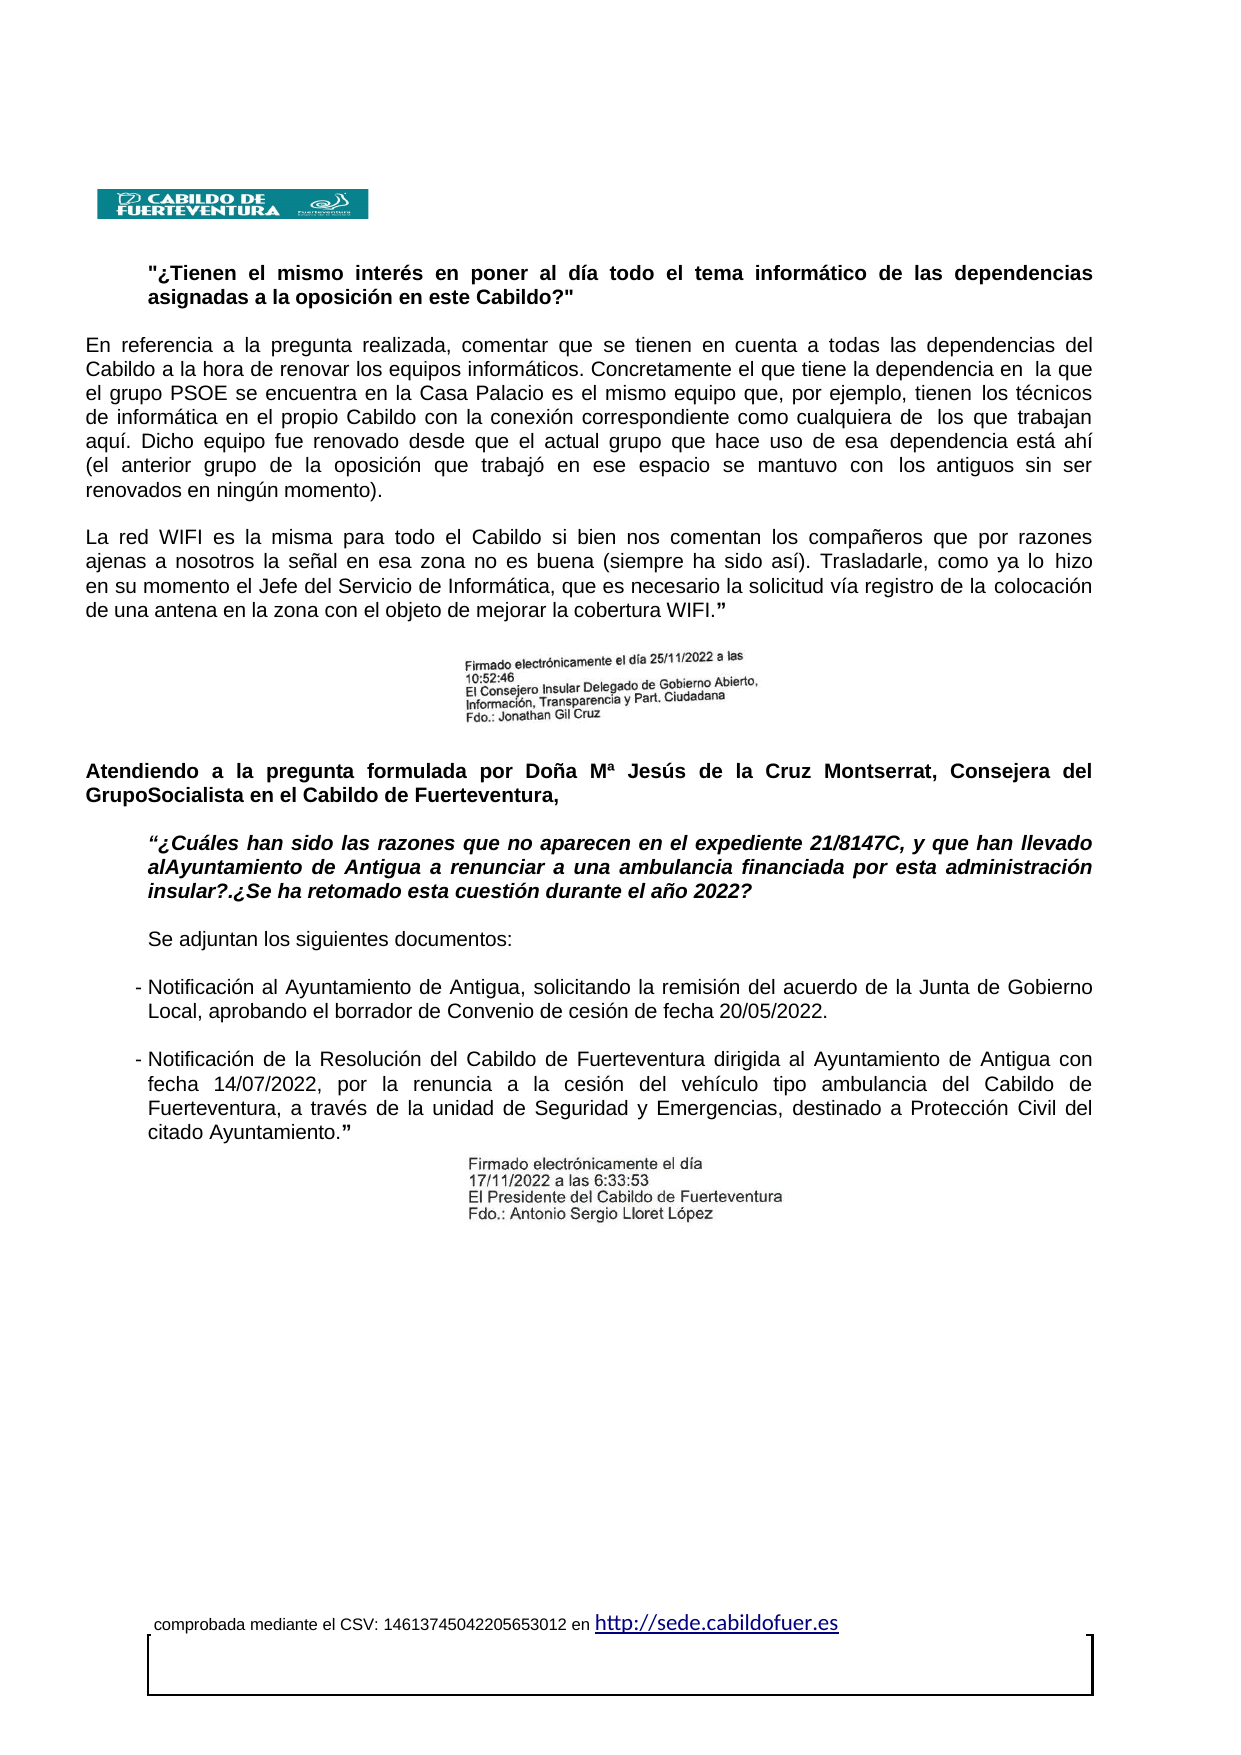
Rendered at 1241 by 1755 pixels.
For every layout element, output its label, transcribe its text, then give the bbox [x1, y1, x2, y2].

text "¿Tienen el mismo interés en poner al día todo el tema informático de las dependencias asignadas a la oposición en este Cabildo?" [148, 260, 1093, 308]
list Notificación al Ayuntamiento de Antigua, solicitando la remisión del acuerdo de la Junta de Gobierno Local, aprobando el borrador de Convenio de cesión de fecha 20/05/2022. [135, 975, 1093, 1023]
text En referencia a la pregunta realizada, comentar que se tienen en cuenta a todas las dependencias del Cabildo a la hora de renovar los equipos informáticos. Concretamente el que tiene la dependencia en la que el grupo PSOE se encuentra en la Casa Palacio es el mismo equipo que, por ejemplo, tienen los técnicos de informática en el propio Cabildo con la conexión correspondiente como cualquiera de los que trabajan aquí. Dicho equipo fue renovado desde que el actual grupo que hace uso de esa dependencia está ahí (el anterior grupo de la oposición que trabajó en ese espacio se mantuvo con los antiguos sin ser renovados en ningún momento). [85, 332, 1093, 501]
picture [97, 189, 369, 219]
text La red WIFI es la misma para todo el Cabildo si bien nos comentan los compañeros que por razones ajenas a nosotros la señal en esa zona no es buena (siempre ha sido así). Trasladarle, como ya lo hizo en su momento el Jefe del Servicio de Informática, que es necesario la solicitud vía registro de la colocación de una antena en la zona con el objeto de mejorar la cobertura WIFI.” [85, 525, 1093, 622]
list Notificación de la Resolución del Cabildo de Fuerteventura dirigida al Ayuntamiento de Antigua con fecha 14/07/2022, por la renuncia a la cesión del vehículo tipo ambulancia del Cabildo de Fuerteventura, a través de la unidad de Seguridad y Emergencias, destinado a Protección Civil del citado Ayuntamiento.” [135, 1047, 1093, 1144]
picture [449, 648, 795, 740]
picture [438, 1143, 800, 1237]
text Se adjuntan los siguientes documentos: [148, 927, 1107, 951]
subtitle Atendiendo a la pregunta formulada por Doña Mª Jesús de la Cruz Montserrat, Consejera del GrupoSocialista en el Cabildo de Fuerteventura, [85, 759, 1093, 807]
text “¿Cuáles han sido las razones que no aparecen en el expediente 21/8147C, y que han llevado alAyuntamiento de Antigua a renunciar a una ambulancia financiada por esta administración insular?.¿Se ha retomado esta cuestión durante el año 2022? [148, 831, 1093, 903]
